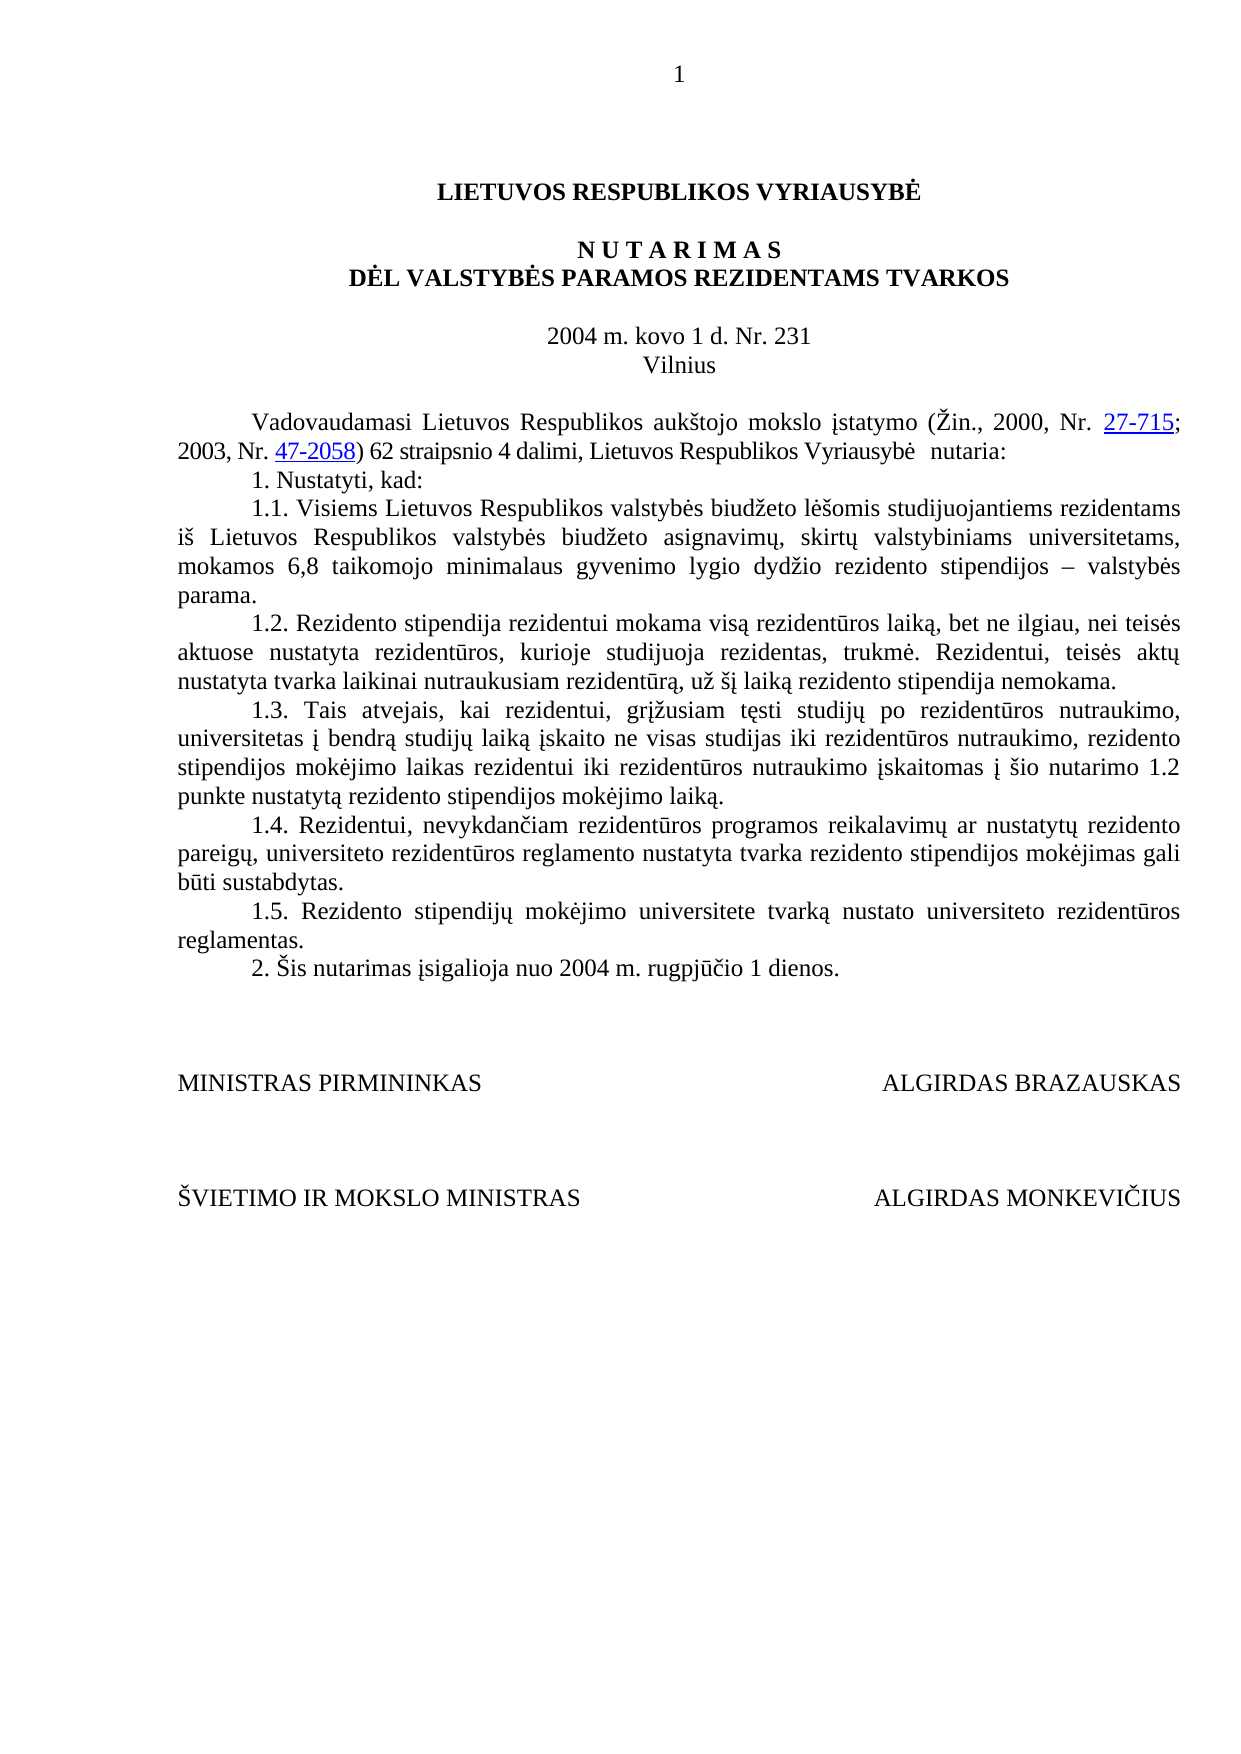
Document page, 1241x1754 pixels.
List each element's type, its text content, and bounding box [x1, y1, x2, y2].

text 1.5. Rezidento stipendijų mokėjimo universitete tvarką nustato universiteto rezidentūros reglamentas. [177, 896, 1181, 953]
text ŠVIETIMO IR MOKSLO MINISTRAS ALGIRDAS MONKEVIČIUS [177, 1183, 1181, 1212]
text N U T A R I M A S [177, 235, 1181, 263]
text 2. Šis nutarimas įsigalioja nuo 2004 m. rugpjūčio 1 dienos. [177, 953, 1181, 982]
text DĖL VALSTYBĖS PARAMOS REZIDENTAMS TVARKOS [177, 263, 1181, 292]
text 1.1. Visiems Lietuvos Respublikos valstybės biudžeto lėšomis studijuojantiems rezidentams iš Lietuvos Respublikos valstybės biudžeto asignavimų, skirtų valstybiniams universitetams, mokamos 6,8 taikomojo minimalaus gyvenimo lygio dydžio rezidento stipendijos – valstybės parama. [177, 493, 1181, 608]
text Vilnius [177, 350, 1181, 378]
text 1. Nustatyti, kad: [177, 465, 1181, 493]
text Vadovaudamasi Lietuvos Respublikos aukštojo mokslo įstatymo (Žin., 2000, Nr. 27-715; 2003, Nr. 47-2058) 62 straipsnio 4 dalimi, Lietuvos Respublikos Vyriausybė nutaria: [177, 407, 1181, 465]
text MINISTRAS PIRMININKAS ALGIRDAS BRAZAUSKAS [177, 1068, 1181, 1097]
text LIETUVOS RESPUBLIKOS VYRIAUSYBĖ [177, 177, 1181, 206]
text 2004 m. kovo 1 d. Nr. 231 [177, 321, 1181, 350]
text 1.4. Rezidentui, nevykdančiam rezidentūros programos reikalavimų ar nustatytų rezidento pareigų, universiteto rezidentūros reglamento nustatyta tvarka rezidento stipendijos mokėjimas gali būti sustabdytas. [177, 810, 1181, 896]
text 1.3. Tais atvejais, kai rezidentui, grįžusiam tęsti studijų po rezidentūros nutraukimo, universitetas į bendrą studijų laiką įskaito ne visas studijas iki rezidentūros nutraukimo, rezidento stipendijos mokėjimo laikas rezidentui iki rezidentūros nutraukimo įskaitomas į šio nutarimo 1.2 punkte nustatytą rezidento stipendijos mokėjimo laiką. [177, 695, 1181, 810]
text 1.2. Rezidento stipendija rezidentui mokama visą rezidentūros laiką, bet ne ilgiau, nei teisės aktuose nustatyta rezidentūros, kurioje studijuoja rezidentas, trukmė. Rezidentui, teisės aktų nustatyta tvarka laikinai nutraukusiam rezidentūrą, už šį laiką rezidento stipendija nemokama. [177, 608, 1181, 695]
